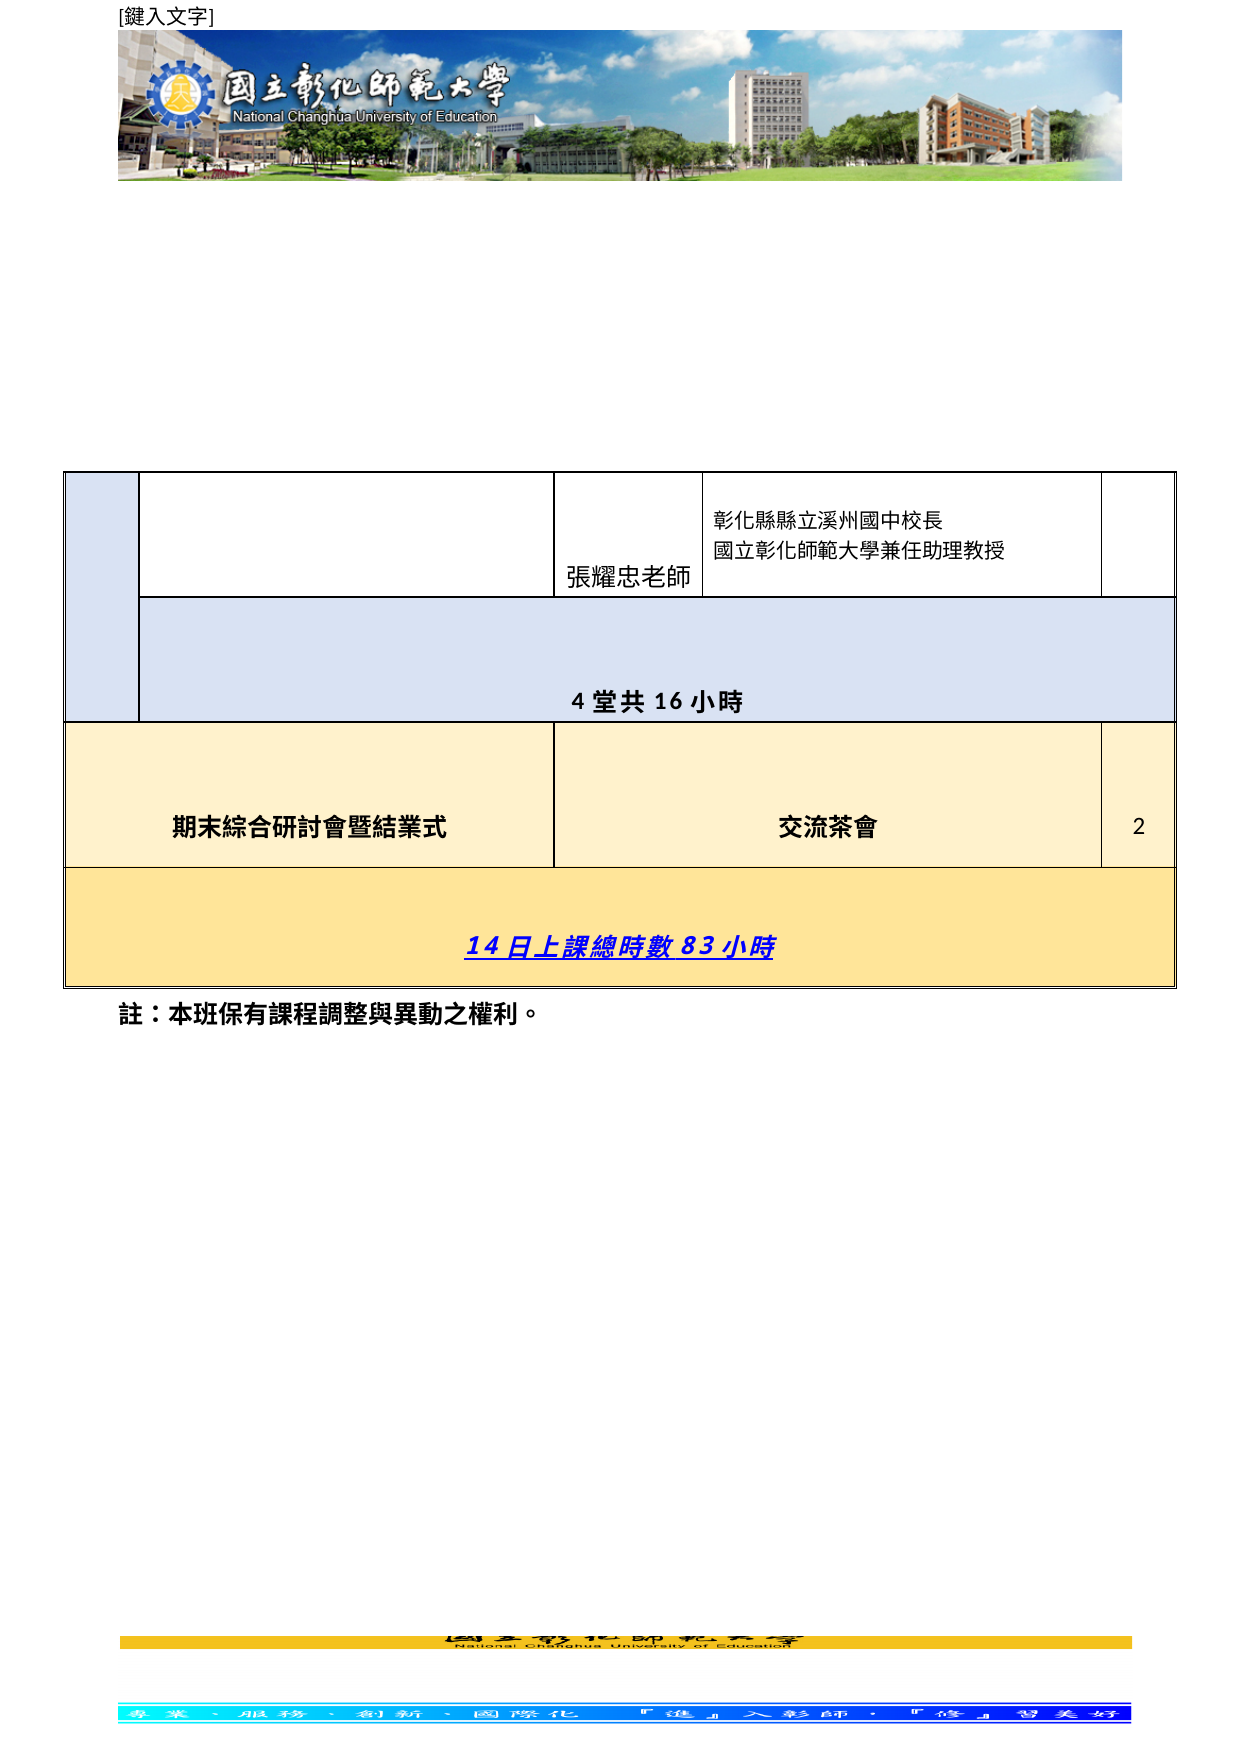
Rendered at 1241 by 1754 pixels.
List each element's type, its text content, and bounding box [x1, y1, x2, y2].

table_cell [1102, 473, 1174, 596]
table_cell 期末綜合研討會暨結業式 [66, 723, 553, 866]
table_cell [66, 473, 138, 721]
table_cell 彰化縣縣立溪州國中校長 國立彰化師範大學兼任助理教授 [703, 473, 1101, 596]
table_cell 2 [1102, 723, 1174, 866]
table_cell 14日上課總時數83小時 [66, 868, 1174, 986]
table_cell 張耀忠老師 [555, 473, 702, 596]
table_cell 4堂共16小時 [140, 598, 1174, 721]
text 註：本班保有課程調整與異動之權利。 [118, 995, 1122, 1031]
table_cell [140, 473, 553, 596]
table_cell 交流茶會 [555, 723, 1101, 866]
